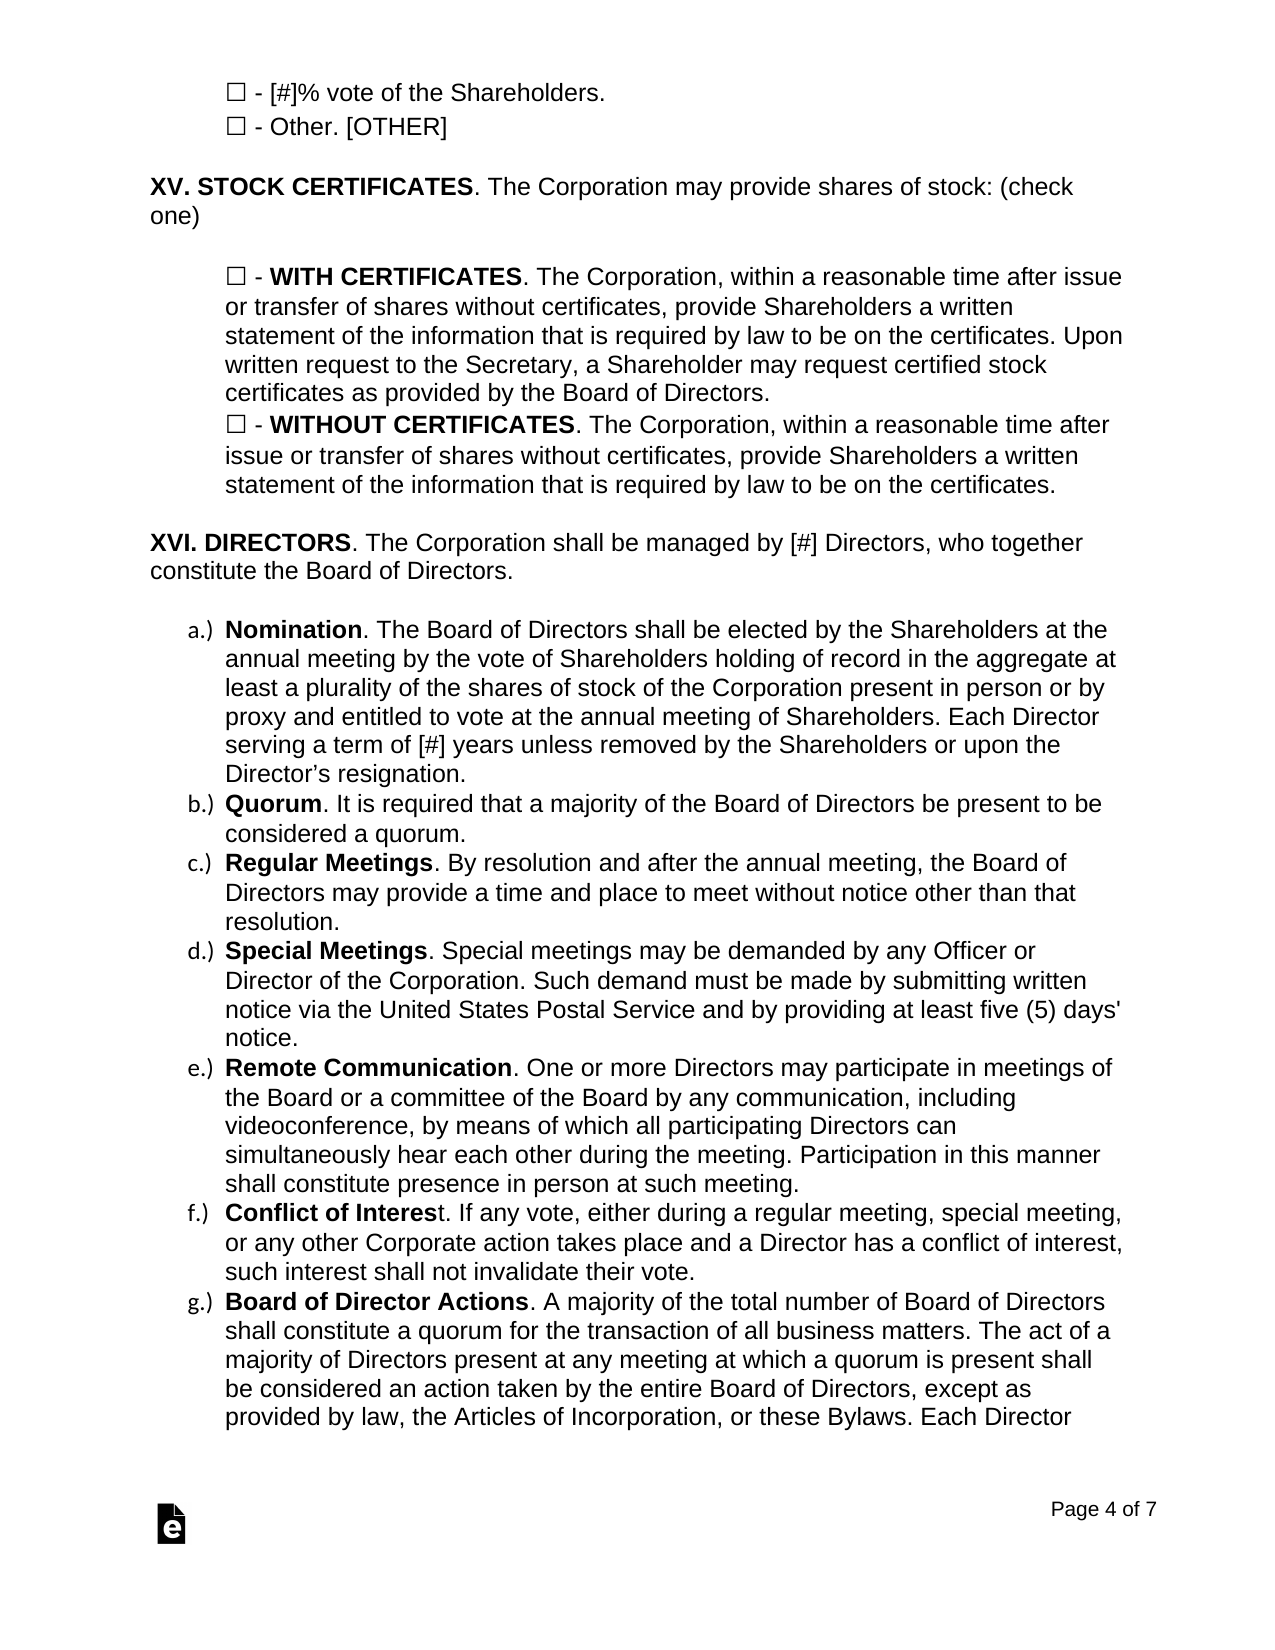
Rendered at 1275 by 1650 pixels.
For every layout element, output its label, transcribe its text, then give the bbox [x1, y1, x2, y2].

list Regular Meetings. By resolution and after the annual meeting, the Board of Directors may provide a time and place to meet without notice other than that resolution. [187, 847, 1125, 935]
list Remote Communication. One or more Directors may participate in meetings of the Board or a committee of the Board by any communication, including videoconference, by means of which all participating Directors can simultaneously hear each other during the meeting. Participation in this manner shall constitute presence in person at such meeting. [187, 1052, 1125, 1198]
list Nomination. The Board of Directors shall be elected by the Shareholders at the annual meeting by the vote of Shareholders holding of record in the aggregate at least a plurality of the shares of stock of the Corporation present in person or by proxy and entitled to vote at the annual meeting of Shareholders. Each Director serving a term of [#] years unless removed by the Shareholders or upon the Director’s resignation. [187, 614, 1125, 788]
text ☐ - WITHOUT CERTIFICATES. The Corporation, within a reasonable time after issue or transfer of shares without certificates, provide Shareholders a written statement of the information that is required by law to be on the certificates. [225, 407, 1125, 499]
text ☐ - Other. [OTHER] [225, 109, 1125, 143]
list Board of Director Actions. A majority of the total number of Board of Directors shall constitute a quorum for the transaction of all business matters. The act of a majority of Directors present at any meeting at which a quorum is present shall be considered an action taken by the entire Board of Directors, except as provided by law, the Articles of Incorporation, or these Bylaws. Each Director [187, 1286, 1125, 1431]
list Conflict of Interest. If any vote, either during a regular meeting, special meeting, or any other Corporate action takes place and a Director has a conflict of interest, such interest shall not invalidate their vote. [187, 1198, 1125, 1286]
text XVI. DIRECTORS. The Corporation shall be managed by [#] Directors, who together constitute the Board of Directors. [150, 527, 1125, 585]
text ☐ - WITH CERTIFICATES. The Corporation, within a reasonable time after issue or transfer of shares without certificates, provide Shareholders a written statement of the information that is required by law to be on the certificates. Upon written request to the Secretary, a Shareholder may request certified stock certificates as provided by the Board of Directors. [225, 258, 1125, 407]
text ☐ - [#]% vote of the Shareholders. [225, 75, 1125, 109]
list Special Meetings. Special meetings may be demanded by any Officer or Director of the Corporation. Such demand must be made by submitting written notice via the United States Postal Service and by providing at least five (5) days' notice. [187, 935, 1125, 1052]
list Quorum. It is required that a majority of the Board of Directors be present to be considered a quorum. [187, 788, 1125, 847]
text XV. STOCK CERTIFICATES. The Corporation may provide shares of stock: (check one) [150, 172, 1125, 229]
